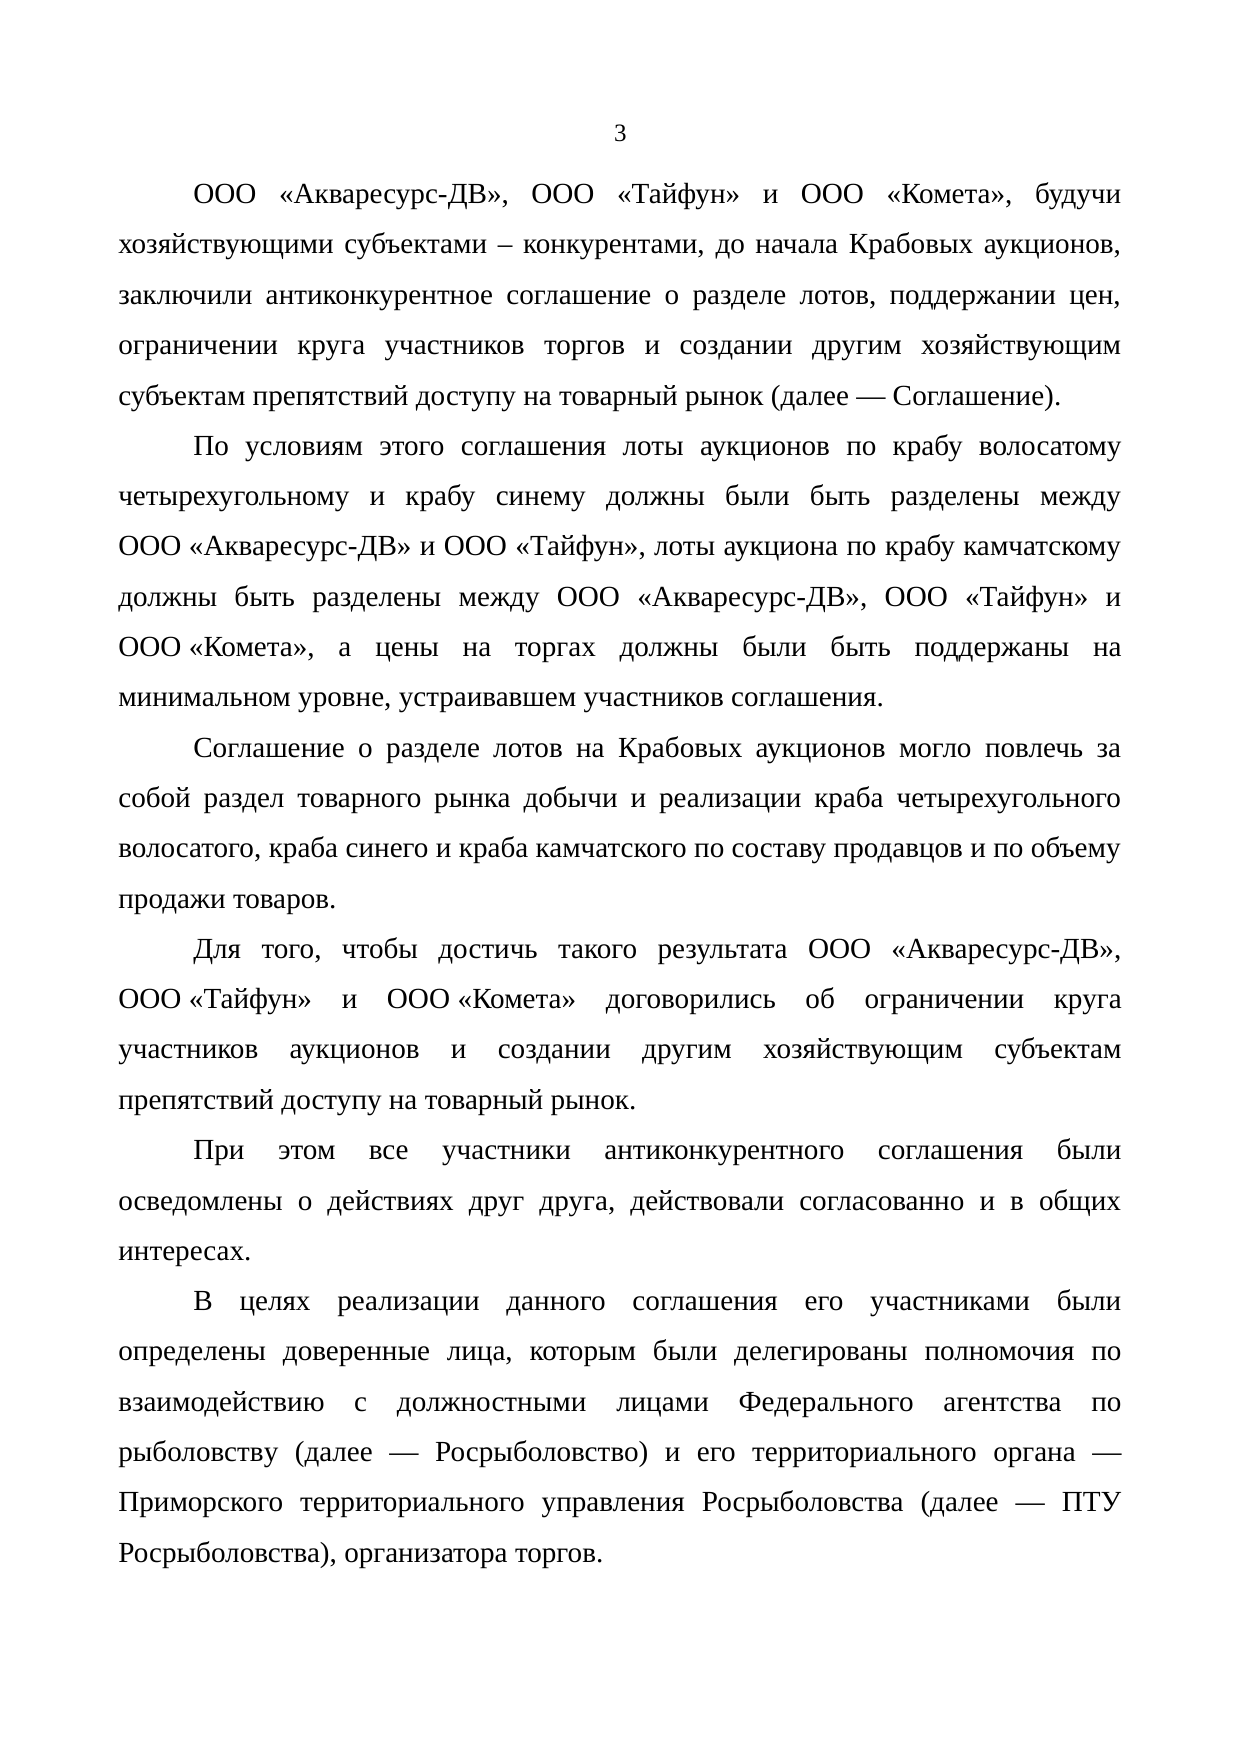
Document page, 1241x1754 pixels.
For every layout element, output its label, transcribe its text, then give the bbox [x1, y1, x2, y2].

text При этом все участники антиконкурентного соглашения были осведомлены о действиях друг друга, действовали согласованно и в общих интересах. [118, 1132, 1122, 1266]
text ООО «Акваресурс-ДВ», ООО «Тайфун» и ООО «Комета», будучи хозяйствующими субъектами – конкурентами, до начала Крабовых аукционов, заключили антиконкурентное соглашение о разделе лотов, поддержании цен, ограничении круга участников торгов и создании другим хозяйствующим субъектам препятствий доступу на товарный рынок (далее — Соглашение). [118, 176, 1122, 411]
text Соглашение о разделе лотов на Крабовых аукционов могло повлечь за собой раздел товарного рынка добычи и реализации краба четырехугольного волосатого, краба синего и краба камчатского по составу продавцов и по объему продажи товаров. [118, 730, 1122, 914]
text Для того, чтобы достичь такого результата ООО «Акваресурс-ДВ», ООО «Тайфун» и ООО «Комета» договорились об ограничении круга участников аукционов и создании другим хозяйствующим субъектам препятствий доступу на товарный рынок. [118, 931, 1122, 1116]
text В целях реализации данного соглашения его участниками были определены доверенные лица, которым были делегированы полномочия по взаимодействию с должностными лицами Федерального агентства по рыболовству (далее — Росрыболовство) и его территориального органа — Приморского территориального управления Росрыболовства (далее — ПТУ Росрыболовства), организатора торгов. [118, 1283, 1122, 1568]
text По условиям этого соглашения лоты аукционов по крабу волосатому четырехугольному и крабу синему должны были быть разделены между ООО «Акваресурс-ДВ» и ООО «Тайфун», лоты аукциона по крабу камчатскому должны быть разделены между ООО «Акваресурс-ДВ», ООО «Тайфун» и ООО «Комета», а цены на торгах должны были быть поддержаны на минимальном уровне, устраивавшем участников соглашения. [118, 428, 1122, 713]
